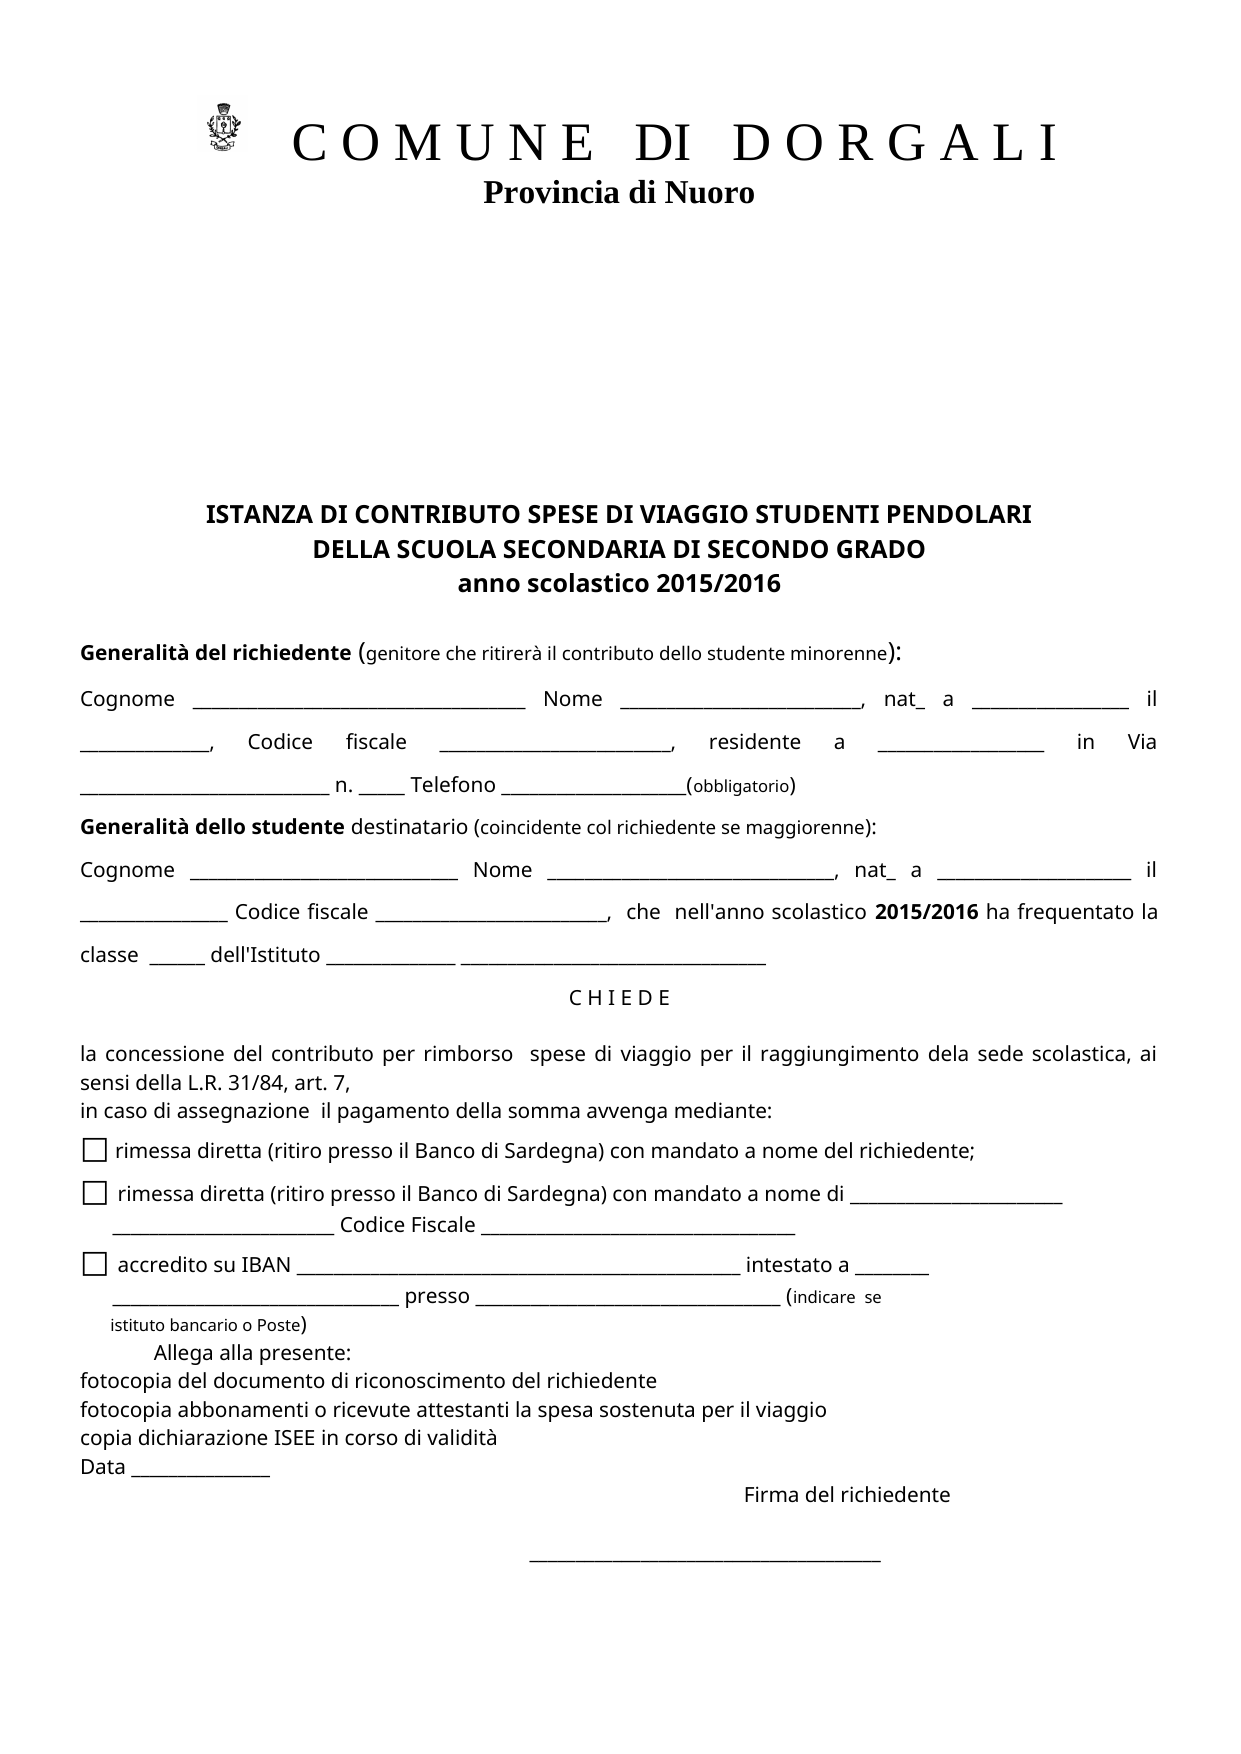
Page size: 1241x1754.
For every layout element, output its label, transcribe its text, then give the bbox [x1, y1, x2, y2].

title C O M U N E DI D O R G A L I [80, 86, 1158, 172]
text ISTANZA DI CONTRIBUTO SPESE DI VIAGGIO STUDENTI PENDOLARI [80, 497, 1158, 531]
text la concessione del contributo per rimborso spese di viaggio per il raggiungimento dela sede scolastica, ai sensi della L.R. 31/84, art. 7, [80, 1039, 1158, 1096]
picture [197, 95, 248, 152]
text Data _______________ [80, 1452, 1158, 1480]
text C H I E D E [80, 983, 1158, 1011]
text anno scolastico 2015/2016 [80, 565, 1158, 599]
text copia dichiarazione ISEE in corso di validità [80, 1423, 1158, 1452]
title Provincia di Nuoro [80, 172, 1158, 211]
text DELLA SCUOLA SECONDARIA DI SECONDO GRADO [80, 531, 1158, 565]
text _______________________________ presso _________________________________ (indicare se [80, 1281, 1158, 1309]
text fotocopia del documento di riconoscimento del richiedente [80, 1366, 1158, 1395]
text istituto bancario o Poste) [80, 1309, 1158, 1338]
text fotocopia abbonamenti o ricevute attestanti la spesa sostenuta per il viaggio [80, 1395, 1158, 1423]
text ________________________ Codice Fiscale __________________________________ [80, 1210, 1158, 1238]
text in caso di assegnazione il pagamento della somma avvenga mediante: [80, 1096, 1158, 1125]
text □ accredito su IBAN ________________________________________________ intestato a ________ [80, 1238, 1158, 1281]
text □ rimessa diretta (ritiro presso il Banco di Sardegna) con mandato a nome di _______________________ [80, 1167, 1158, 1210]
text ______________________________________ [80, 1537, 1158, 1566]
text Allega alla presente: [80, 1338, 1158, 1366]
text Generalità del richiedente (genitore che ritirerà il contributo dello studente minorenne): [80, 633, 1158, 667]
text Firma del richiedente [80, 1480, 1158, 1509]
text Generalità dello studente destinatario (coincidente col richiedente se maggiorenne): [80, 812, 1158, 841]
text Cognome ____________________________________ Nome __________________________, nat_ a _________________ il ______________, Codice fiscale _________________________, residente a __________________ in Via ___________________________ n. _____ Telefono ____________________(obbligatorio) [80, 684, 1158, 798]
text □ rimessa diretta (ritiro presso il Banco di Sardegna) con mandato a nome del richiedente; [80, 1125, 1158, 1167]
text Cognome _____________________________ Nome _______________________________, nat_ a _____________________ il ________________ Codice fiscale _________________________, che nell'anno scolastico 2015/2016 ha frequentato la classe ______ dell'Istituto ______________ _________________________________ [80, 855, 1158, 968]
